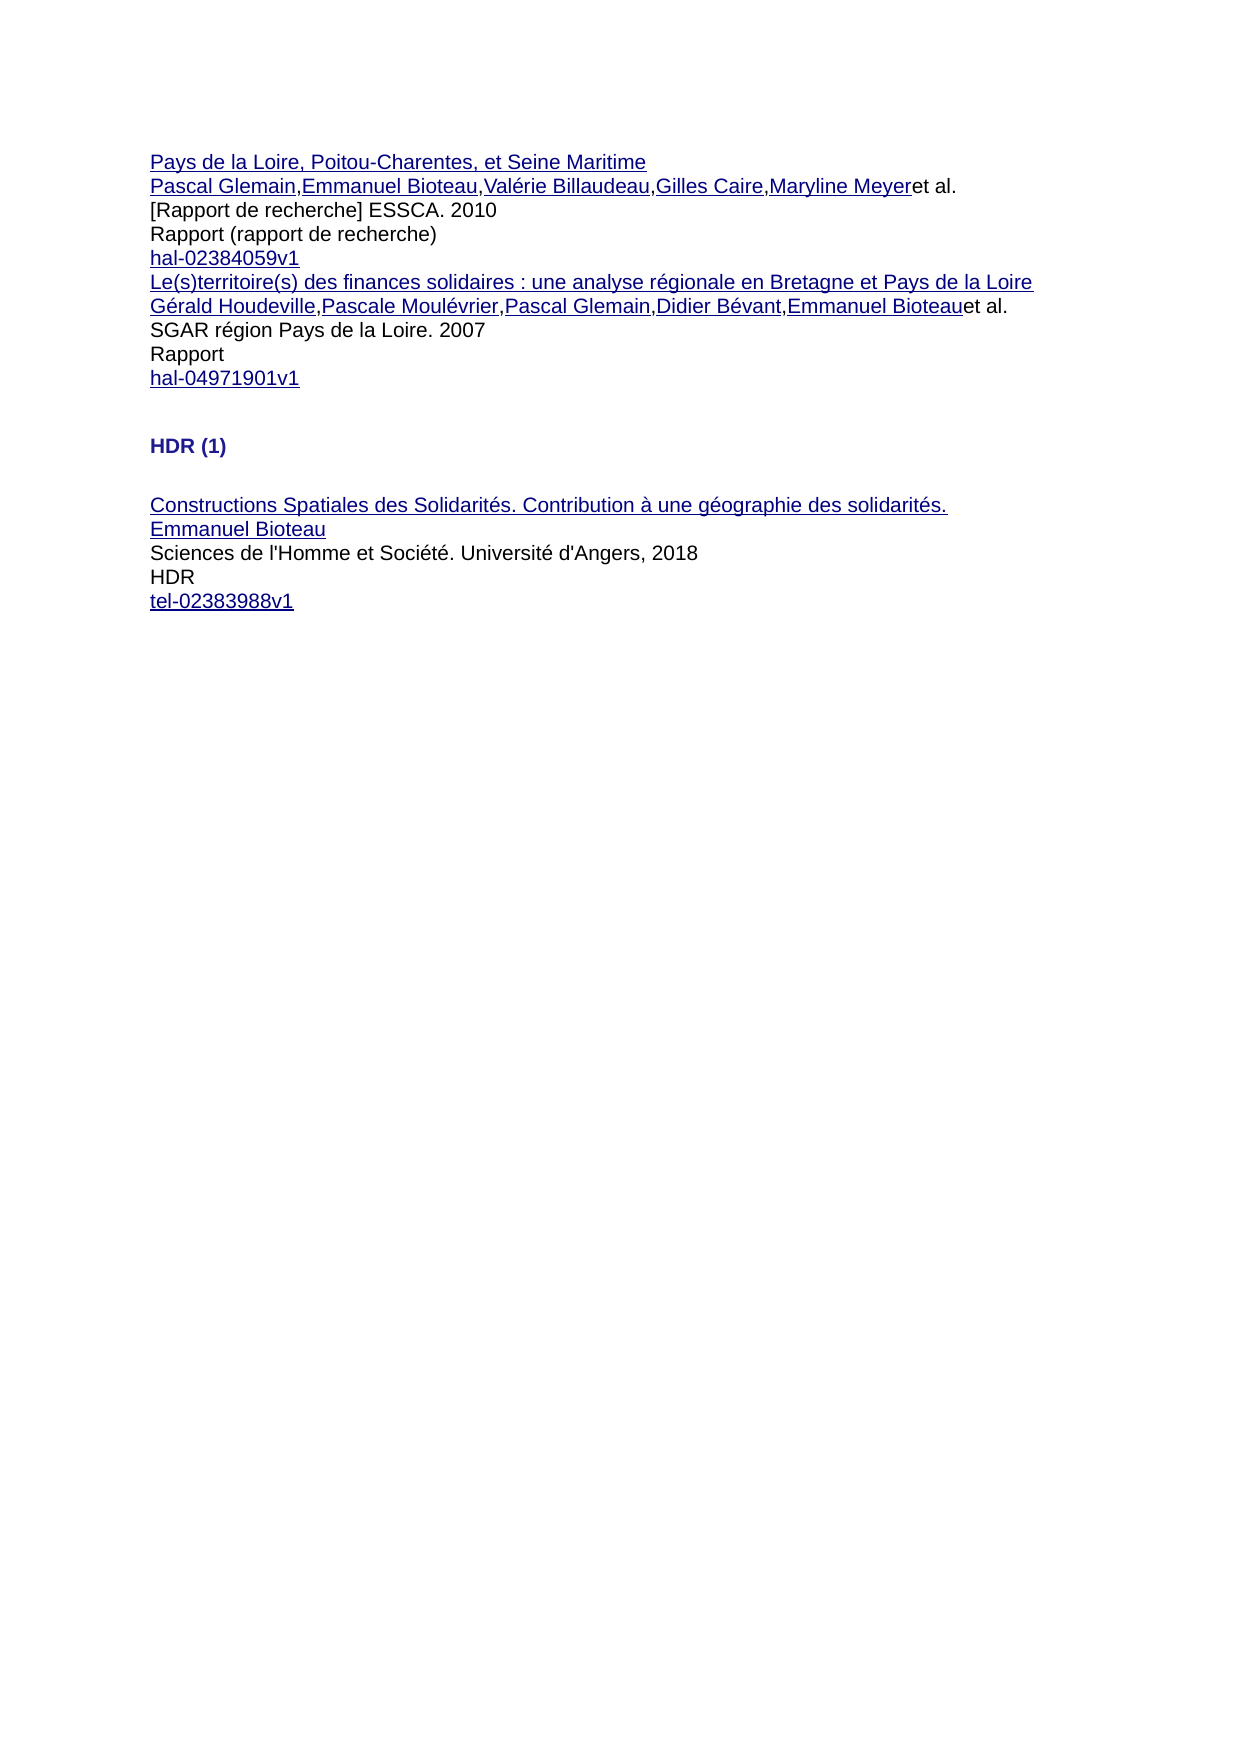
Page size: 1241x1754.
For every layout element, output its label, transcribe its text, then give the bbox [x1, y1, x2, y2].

subtitle HDR (1) [150, 434, 1090, 458]
table_cell Analyse interdisciplinaire des expérimentations locales du microcrédit social : Premiers résultats en Pays de la Loire, Poitou-Charentes, et Seine Maritime Pascal Glemain,Emmanuel Bioteau,Valérie Billaudeau,Gilles Caire,Maryline Meyeret al. [Rapport de recherche] ESSCA. 2010 Rapport (rapport de recherche) hal-02384059v1 [150, 150, 1090, 270]
table_cell Le(s)territoire(s) des finances solidaires : une analyse régionale en Bretagne et Pays de la Loire Gérald Houdeville,Pascale Moulévrier,Pascal Glemain,Didier Bévant,Emmanuel Bioteauet al. SGAR région Pays de la Loire. 2007 Rapport hal-04971901v1 [150, 270, 1090, 389]
table_header Constructions Spatiales des Solidarités. Contribution à une géographie des solidarités. Emmanuel Bioteau Sciences de l'Homme et Société. Université d'Angers, 2018 HDR tel-02383988v1 [150, 493, 1090, 612]
